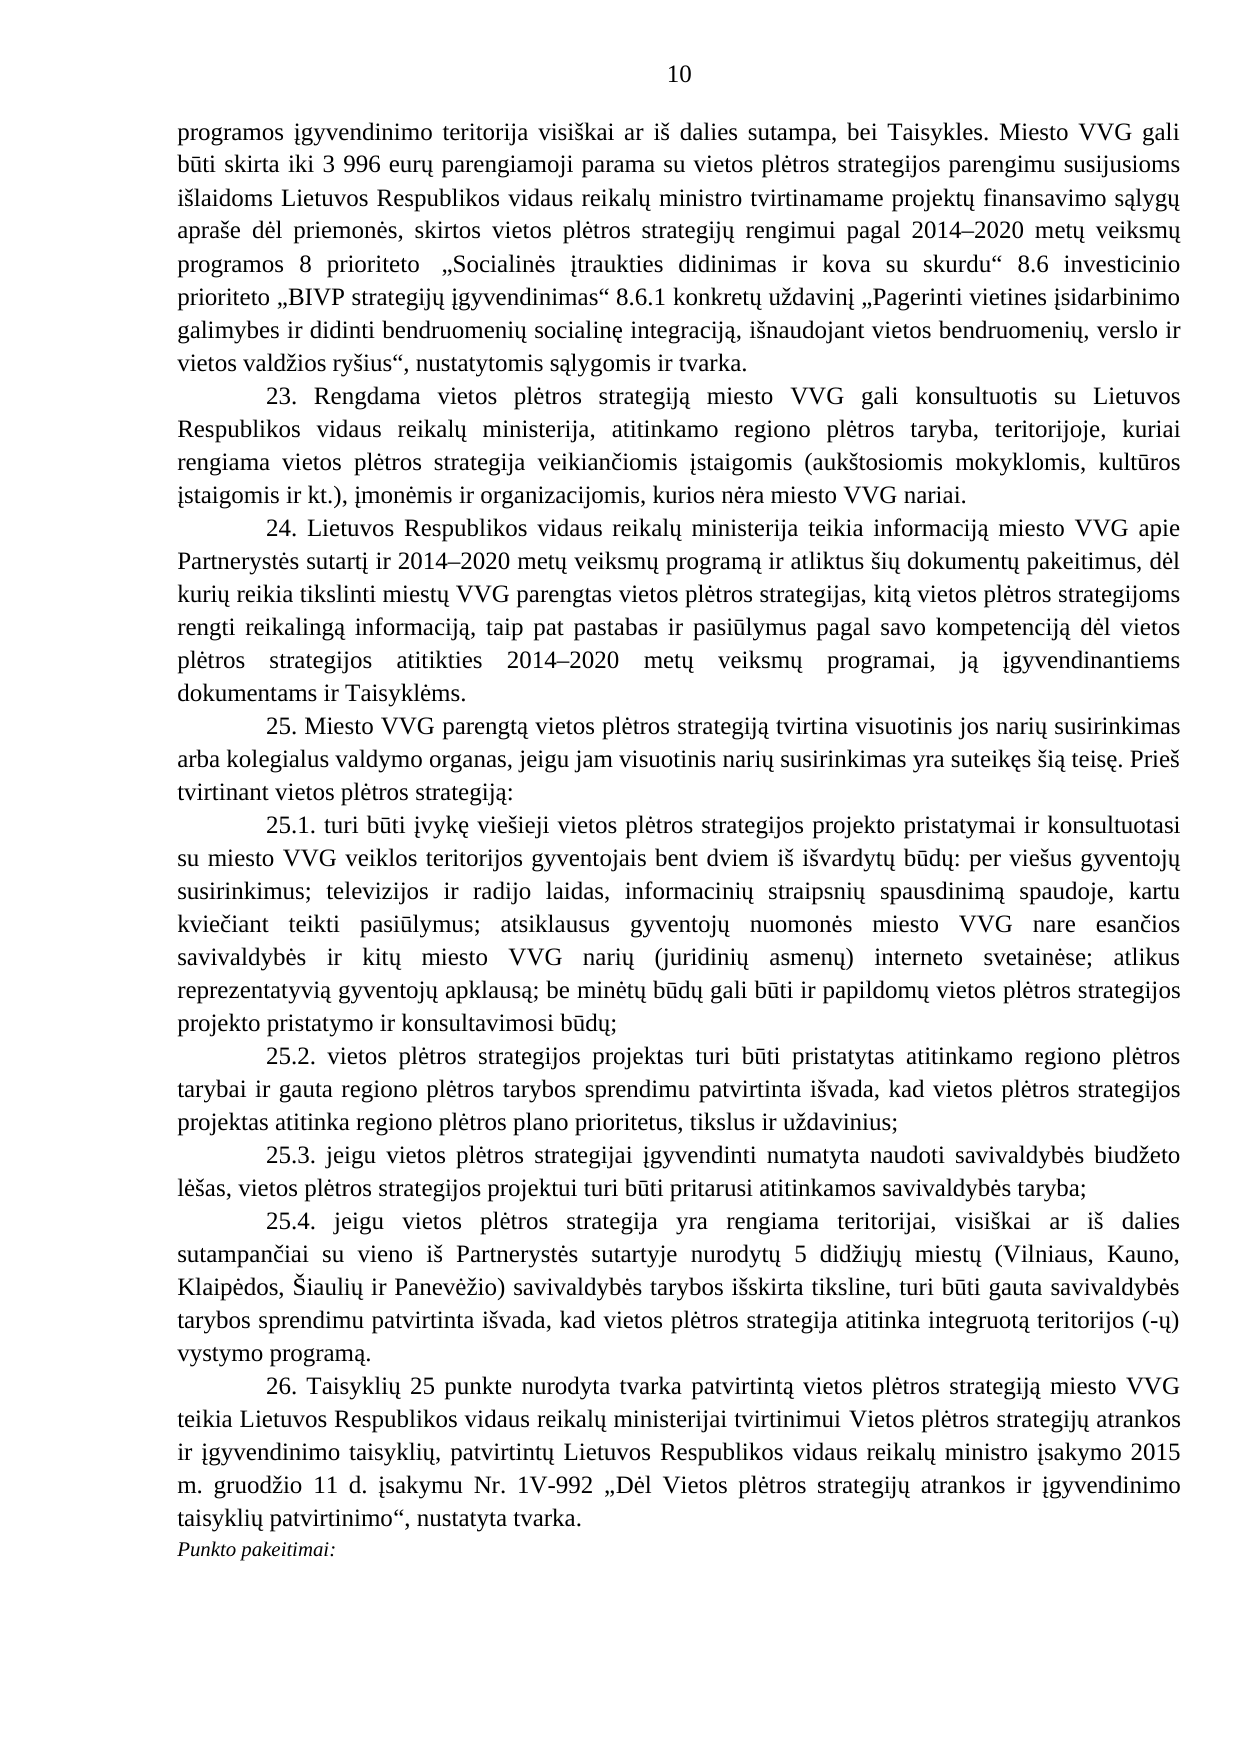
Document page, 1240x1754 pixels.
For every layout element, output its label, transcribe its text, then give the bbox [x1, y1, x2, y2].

text 26. Taisyklių 25 punkte nurodyta tvarka patvirtintą vietos plėtros strategiją miesto VVG teikia Lietuvos Respublikos vidaus reikalų ministerijai tvirtinimui Vietos plėtros strategijų atrankos ir įgyvendinimo taisyklių, patvirtintų Lietuvos Respublikos vidaus reikalų ministro įsakymo 2015 m. gruodžio 11 d. įsakymu Nr. 1V-992 „Dėl Vietos plėtros strategijų atrankos ir įgyvendinimo taisyklių patvirtinimo“, nustatyta tvarka. [177, 1371, 1181, 1532]
text 25.3. jeigu vietos plėtros strategijai įgyvendinti numatyta naudoti savivaldybės biudžeto lėšas, vietos plėtros strategijos projektui turi būti pritarusi atitinkamos savivaldybės taryba; [177, 1140, 1181, 1202]
text 24. Lietuvos Respublikos vidaus reikalų ministerija teikia informaciją miesto VVG apie Partnerystės sutartį ir 2014–2020 metų veiksmų programą ir atliktus šių dokumentų pakeitimus, dėl kurių reikia tikslinti miestų VVG parengtas vietos plėtros strategijas, kitą vietos plėtros strategijoms rengti reikalingą informaciją, taip pat pastabas ir pasiūlymus pagal savo kompetenciją dėl vietos plėtros strategijos atitikties 2014–2020 metų veiksmų programai, ją įgyvendinantiems dokumentams ir Taisyklėms. [177, 513, 1181, 707]
text 25.1. turi būti įvykę viešieji vietos plėtros strategijos projekto pristatymai ir konsultuotasi su miesto VVG veiklos teritorijos gyventojais bent dviem iš išvardytų būdų: per viešus gyventojų susirinkimus; televizijos ir radijo laidas, informacinių straipsnių spausdinimą spaudoje, kartu kviečiant teikti pasiūlymus; atsiklausus gyventojų nuomonės miesto VVG nare esančios savivaldybės ir kitų miesto VVG narių (juridinių asmenų) interneto svetainėse; atlikus reprezentatyvią gyventojų apklausą; be minėtų būdų gali būti ir papildomų vietos plėtros strategijos projekto pristatymo ir konsultavimosi būdų; [177, 810, 1181, 1037]
text programos įgyvendinimo teritorija visiškai ar iš dalies sutampa, bei Taisykles. Miesto VVG gali būti skirta iki 3 996 eurų parengiamoji parama su vietos plėtros strategijos parengimu susijusioms išlaidoms Lietuvos Respublikos vidaus reikalų ministro tvirtinamame projektų finansavimo sąlygų apraše dėl priemonės, skirtos vietos plėtros strategijų rengimui pagal 2014–2020 metų veiksmų programos 8 prioriteto „Socialinės įtraukties didinimas ir kova su skurdu“ 8.6 investicinio prioriteto „BIVP strategijų įgyvendinimas“ 8.6.1 konkretų uždavinį „Pagerinti vietines įsidarbinimo galimybes ir didinti bendruomenių socialinę integraciją, išnaudojant vietos bendruomenių, verslo ir vietos valdžios ryšius“, nustatytomis sąlygomis ir tvarka. [177, 117, 1181, 376]
text 23. Rengdama vietos plėtros strategiją miesto VVG gali konsultuotis su Lietuvos Respublikos vidaus reikalų ministerija, atitinkamo regiono plėtros taryba, teritorijoje, kuriai rengiama vietos plėtros strategija veikiančiomis įstaigomis (aukštosiomis mokyklomis, kultūros įstaigomis ir kt.), įmonėmis ir organizacijomis, kurios nėra miesto VVG nariai. [177, 381, 1181, 508]
text 25.2. vietos plėtros strategijos projektas turi būti pristatytas atitinkamo regiono plėtros tarybai ir gauta regiono plėtros tarybos sprendimu patvirtinta išvada, kad vietos plėtros strategijos projektas atitinka regiono plėtros plano prioritetus, tikslus ir uždavinius; [177, 1041, 1181, 1136]
text 25. Miesto VVG parengtą vietos plėtros strategiją tvirtina visuotinis jos narių susirinkimas arba kolegialus valdymo organas, jeigu jam visuotinis narių susirinkimas yra suteikęs šią teisę. Prieš tvirtinant vietos plėtros strategiją: [177, 711, 1181, 806]
text Punkto pakeitimai: [177, 1536, 1181, 1561]
text 25.4. jeigu vietos plėtros strategija yra rengiama teritorijai, visiškai ar iš dalies sutampančiai su vieno iš Partnerystės sutartyje nurodytų 5 didžiųjų miestų (Vilniaus, Kauno, Klaipėdos, Šiaulių ir Panevėžio) savivaldybės tarybos išskirta tiksline, turi būti gauta savivaldybės tarybos sprendimu patvirtinta išvada, kad vietos plėtros strategija atitinka integruotą teritorijos (-ų) vystymo programą. [177, 1206, 1181, 1367]
